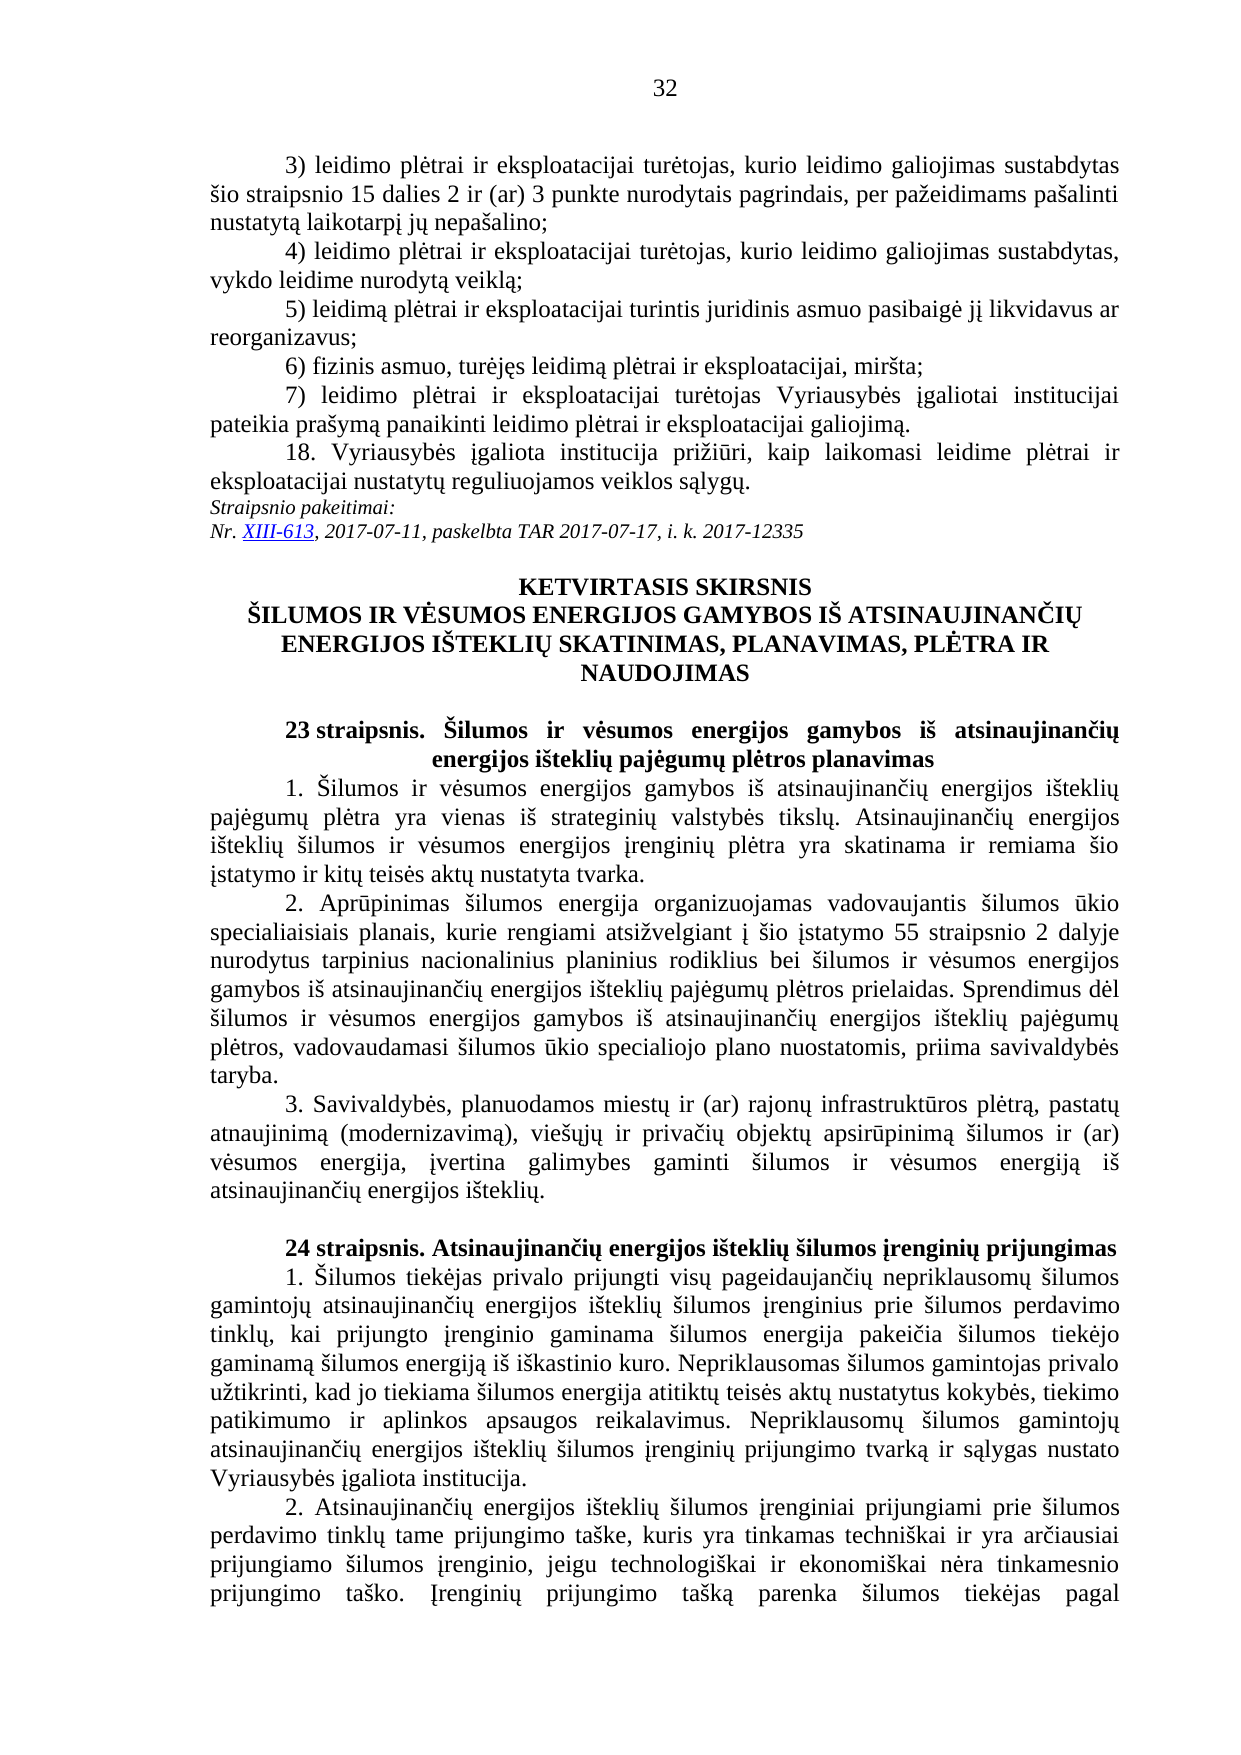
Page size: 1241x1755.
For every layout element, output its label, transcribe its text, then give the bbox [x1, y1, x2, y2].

text Straipsnio pakeitimai: [210, 495, 1120, 519]
text 7) leidimo plėtrai ir eksploatacijai turėtojas Vyriausybės įgaliotai institucijai pateikia prašymą panaikinti leidimo plėtrai ir eksploatacijai galiojimą. [210, 380, 1120, 437]
text 18. Vyriausybės įgaliota institucija prižiūri, kaip laikomasi leidime plėtrai ir eksploatacijai nustatytų reguliuojamos veiklos sąlygų. [210, 437, 1120, 495]
text ŠILUMOS IR VĖSUMOS ENERGIJOS GAMYBOS IŠ ATSINAUJINANČIŲ ENERGIJOS IŠTEKLIŲ SKATINIMAS, PLANAVIMAS, PLĖTRA IR NAUDOJIMAS [210, 601, 1120, 687]
text 2. Atsinaujinančių energijos išteklių šilumos įrenginiai prijungiami prie šilumos perdavimo tinklų tame prijungimo taške, kuris yra tinkamas techniškai ir yra arčiausiai prijungiamo šilumos įrenginio, jeigu technologiškai ir ekonomiškai nėra tinkamesnio prijungimo taško. Įrenginių prijungimo tašką parenka šilumos tiekėjas pagal [210, 1492, 1120, 1607]
text 2. Aprūpinimas šilumos energija organizuojamas vadovaujantis šilumos ūkio specialiaisiais planais, kurie rengiami atsižvelgiant į šio įstatymo 55 straipsnio 2 dalyje nurodytus tarpinius nacionalinius planinius rodiklius bei šilumos ir vėsumos energijos gamybos iš atsinaujinančių energijos išteklių pajėgumų plėtros prielaidas. Sprendimus dėl šilumos ir vėsumos energijos gamybos iš atsinaujinančių energijos išteklių pajėgumų plėtros, vadovaudamasi šilumos ūkio specialiojo plano nuostatomis, priima savivaldybės taryba. [210, 888, 1120, 1089]
text 24 straipsnis. Atsinaujinančių energijos išteklių šilumos įrenginių prijungimas [210, 1233, 1120, 1262]
text 3. Savivaldybės, planuodamos miestų ir (ar) rajonų infrastruktūros plėtrą, pastatų atnaujinimą (modernizavimą), viešųjų ir privačių objektų apsirūpinimą šilumos ir (ar) vėsumos energija, įvertina galimybes gaminti šilumos ir vėsumos energiją iš atsinaujinančių energijos išteklių. [210, 1089, 1120, 1204]
text 1. Šilumos ir vėsumos energijos gamybos iš atsinaujinančių energijos išteklių pajėgumų plėtra yra vienas iš strateginių valstybės tikslų. Atsinaujinančių energijos išteklių šilumos ir vėsumos energijos įrenginių plėtra yra skatinama ir remiama šio įstatymo ir kitų teisės aktų nustatyta tvarka. [210, 773, 1120, 888]
text 4) leidimo plėtrai ir eksploatacijai turėtojas, kurio leidimo galiojimas sustabdytas, vykdo leidime nurodytą veiklą; [210, 236, 1120, 294]
text Nr. XIII-613, 2017-07-11, paskelbta TAR 2017-07-17, i. k. 2017-12335 [210, 519, 1120, 543]
text 3) leidimo plėtrai ir eksploatacijai turėtojas, kurio leidimo galiojimas sustabdytas šio straipsnio 15 dalies 2 ir (ar) 3 punkte nurodytais pagrindais, per pažeidimams pašalinti nustatytą laikotarpį jų nepašalino; [210, 150, 1120, 236]
text KETVIRTASIS SKIRSNIS [210, 572, 1120, 601]
text 23 straipsnis. Šilumos ir vėsumos energijos gamybos iš atsinaujinančių energijos išteklių pajėgumų plėtros planavimas [285, 716, 1120, 773]
text 1. Šilumos tiekėjas privalo prijungti visų pageidaujančių nepriklausomų šilumos gamintojų atsinaujinančių energijos išteklių šilumos įrenginius prie šilumos perdavimo tinklų, kai prijungto įrenginio gaminama šilumos energija pakeičia šilumos tiekėjo gaminamą šilumos energiją iš iškastinio kuro. Nepriklausomas šilumos gamintojas privalo užtikrinti, kad jo tiekiama šilumos energija atitiktų teisės aktų nustatytus kokybės, tiekimo patikimumo ir aplinkos apsaugos reikalavimus. Nepriklausomų šilumos gamintojų atsinaujinančių energijos išteklių šilumos įrenginių prijungimo tvarką ir sąlygas nustato Vyriausybės įgaliota institucija. [210, 1262, 1120, 1492]
text 5) leidimą plėtrai ir eksploatacijai turintis juridinis asmuo pasibaigė jį likvidavus ar reorganizavus; [210, 294, 1120, 351]
text 6) fizinis asmuo, turėjęs leidimą plėtrai ir eksploatacijai, miršta; [210, 351, 1120, 380]
